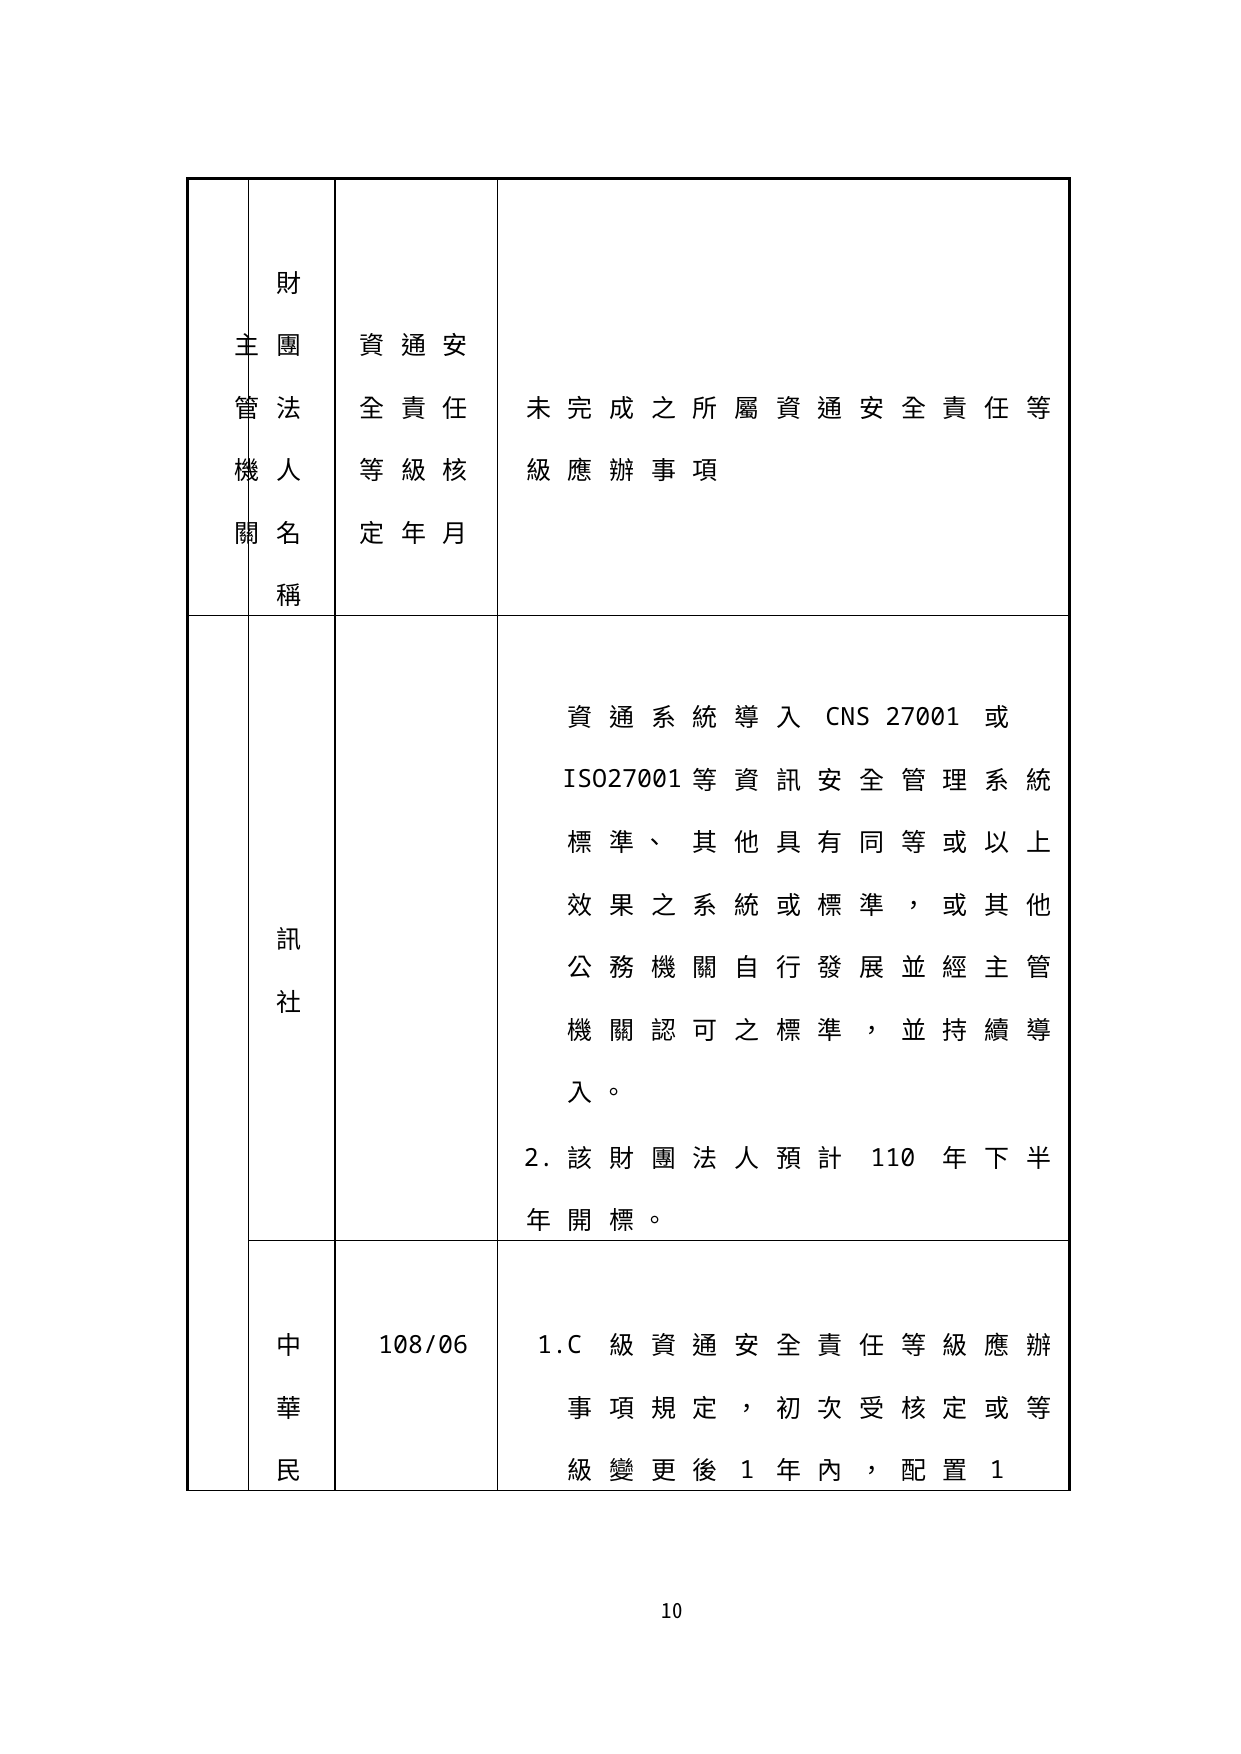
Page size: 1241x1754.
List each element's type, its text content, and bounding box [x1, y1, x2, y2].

table_header 資通安全責任等級核定年月 [336, 180, 497, 615]
table_header 主管機關 [189, 180, 248, 615]
table_header 財團法人名稱 [249, 180, 334, 615]
table_cell 108/06 [336, 1241, 497, 1490]
table_cell 中央通訊社 [249, 616, 334, 1240]
table_cell 1.C級資通安全責任等級應辦事項規定，初次受核定或等級變更後1年內，配置1 [498, 1241, 1068, 1490]
table_cell [336, 616, 497, 1240]
table_header 未完成之所屬資通安全責任等級應辦事項 [498, 180, 1068, 615]
table_cell 中華民 [249, 1241, 334, 1490]
table_cell 文化部 [189, 616, 248, 1490]
table_cell 資通系統導入CNS 27001或ISO27001等資訊安全管理系統標準、其他具有同等或以上效果之系統或標準，或其他公務機關自行發展並經主管機關認可之標準，並持續導入。 2.該財團法人預計110年下半年開標。 [498, 616, 1068, 1240]
